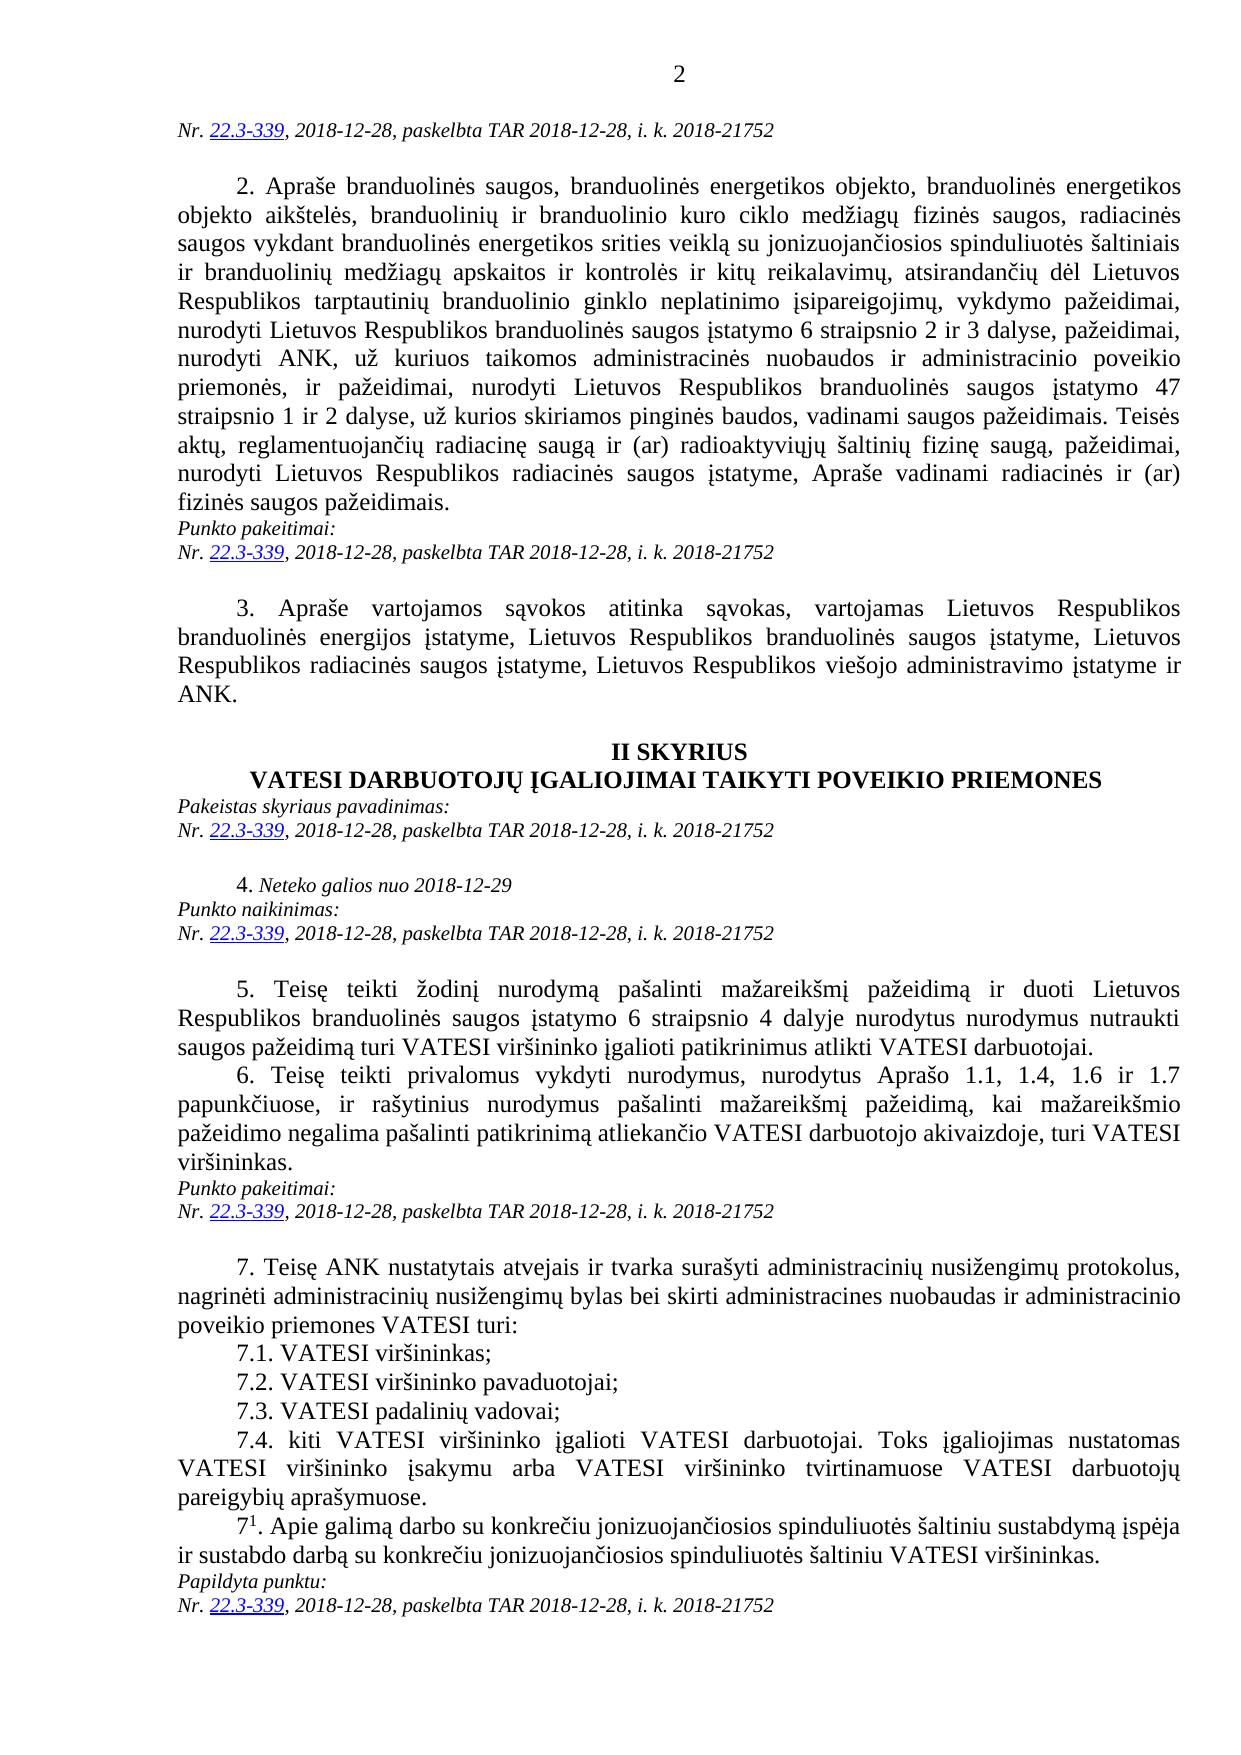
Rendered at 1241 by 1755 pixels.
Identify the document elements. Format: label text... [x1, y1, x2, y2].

text Punkto naikinimas: [177, 897, 1181, 921]
text 7. Teisę ANK nustatytais atvejais ir tvarka surašyti administracinių nusižengimų protokolus, nagrinėti administracinių nusižengimų bylas bei skirti administracines nuobaudas ir administracinio poveikio priemones VATESI turi: [177, 1252, 1181, 1338]
text 7.3. VATESI padalinių vadovai; [177, 1396, 1181, 1425]
text 2. Apraše branduolinės saugos, branduolinės energetikos objekto, branduolinės energetikos objekto aikštelės, branduolinių ir branduolinio kuro ciklo medžiagų fizinės saugos, radiacinės saugos vykdant branduolinės energetikos srities veiklą su jonizuojančiosios spinduliuotės šaltiniais ir branduolinių medžiagų apskaitos ir kontrolės ir kitų reikalavimų, atsirandančių dėl Lietuvos Respublikos tarptautinių branduolinio ginklo neplatinimo įsipareigojimų, vykdymo pažeidimai, nurodyti Lietuvos Respublikos branduolinės saugos įstatymo 6 straipsnio 2 ir 3 dalyse, pažeidimai, nurodyti ANK, už kuriuos taikomos administracinės nuobaudos ir administracinio poveikio priemonės, ir pažeidimai, nurodyti Lietuvos Respublikos branduolinės saugos įstatymo 47 straipsnio 1 ir 2 dalyse, už kurios skiriamos pinginės baudos, vadinami saugos pažeidimais. Teisės aktų, reglamentuojančių radiacinę saugą ir (ar) radioaktyviųjų šaltinių fizinę saugą, pažeidimai, nurodyti Lietuvos Respublikos radiacinės saugos įstatyme, Apraše vadinami radiacinės ir (ar) fizinės saugos pažeidimais. [177, 171, 1181, 516]
text 7.4. kiti VATESI viršininko įgalioti VATESI darbuotojai. Toks įgaliojimas nustatomas VATESI viršininko įsakymu arba VATESI viršininko tvirtinamuose VATESI darbuotojų pareigybių aprašymuose. [177, 1425, 1181, 1511]
text VATESI DARBUOTOJŲ ĮGALIOJIMAI TAIKYTI POVEIKIO PRIEMONES [177, 765, 1181, 794]
text Nr. 22.3-339, 2018-12-28, paskelbta TAR 2018-12-28, i. k. 2018-21752 [177, 1593, 1181, 1617]
text Papildyta punktu: [177, 1568, 1181, 1593]
text II SKYRIUS [177, 737, 1181, 765]
text Nr. 22.3-339, 2018-12-28, paskelbta TAR 2018-12-28, i. k. 2018-21752 [177, 118, 1181, 142]
text 3. Apraše vartojamos sąvokos atitinka sąvokas, vartojamas Lietuvos Respublikos branduolinės energijos įstatyme, Lietuvos Respublikos branduolinės saugos įstatyme, Lietuvos Respublikos radiacinės saugos įstatyme, Lietuvos Respublikos viešojo administravimo įstatyme ir ANK. [177, 593, 1181, 708]
text Punkto pakeitimai: [177, 1175, 1181, 1199]
text Nr. 22.3-339, 2018-12-28, paskelbta TAR 2018-12-28, i. k. 2018-21752 [177, 818, 1181, 842]
text 71. Apie galimą darbo su konkrečiu jonizuojančiosios spinduliuotės šaltiniu sustabdymą įspėja ir sustabdo darbą su konkrečiu jonizuojančiosios spinduliuotės šaltiniu VATESI viršininkas. [177, 1511, 1181, 1568]
text 4. Neteko galios nuo 2018-12-29 [177, 871, 1181, 897]
text Punkto pakeitimai: [177, 516, 1181, 540]
text Nr. 22.3-339, 2018-12-28, paskelbta TAR 2018-12-28, i. k. 2018-21752 [177, 1199, 1181, 1223]
text Nr. 22.3-339, 2018-12-28, paskelbta TAR 2018-12-28, i. k. 2018-21752 [177, 540, 1181, 564]
text Nr. 22.3-339, 2018-12-28, paskelbta TAR 2018-12-28, i. k. 2018-21752 [177, 921, 1181, 945]
text 7.1. VATESI viršininkas; [177, 1338, 1181, 1367]
text 6. Teisę teikti privalomus vykdyti nurodymus, nurodytus Aprašo 1.1, 1.4, 1.6 ir 1.7 papunkčiuose, ir rašytinius nurodymus pašalinti mažareikšmį pažeidimą, kai mažareikšmio pažeidimo negalima pašalinti patikrinimą atliekančio VATESI darbuotojo akivaizdoje, turi VATESI viršininkas. [177, 1060, 1181, 1175]
text 5. Teisę teikti žodinį nurodymą pašalinti mažareikšmį pažeidimą ir duoti Lietuvos Respublikos branduolinės saugos įstatymo 6 straipsnio 4 dalyje nurodytus nurodymus nutraukti saugos pažeidimą turi VATESI viršininko įgalioti patikrinimus atlikti VATESI darbuotojai. [177, 974, 1181, 1060]
text 7.2. VATESI viršininko pavaduotojai; [177, 1367, 1181, 1396]
text Pakeistas skyriaus pavadinimas: [177, 794, 1181, 818]
